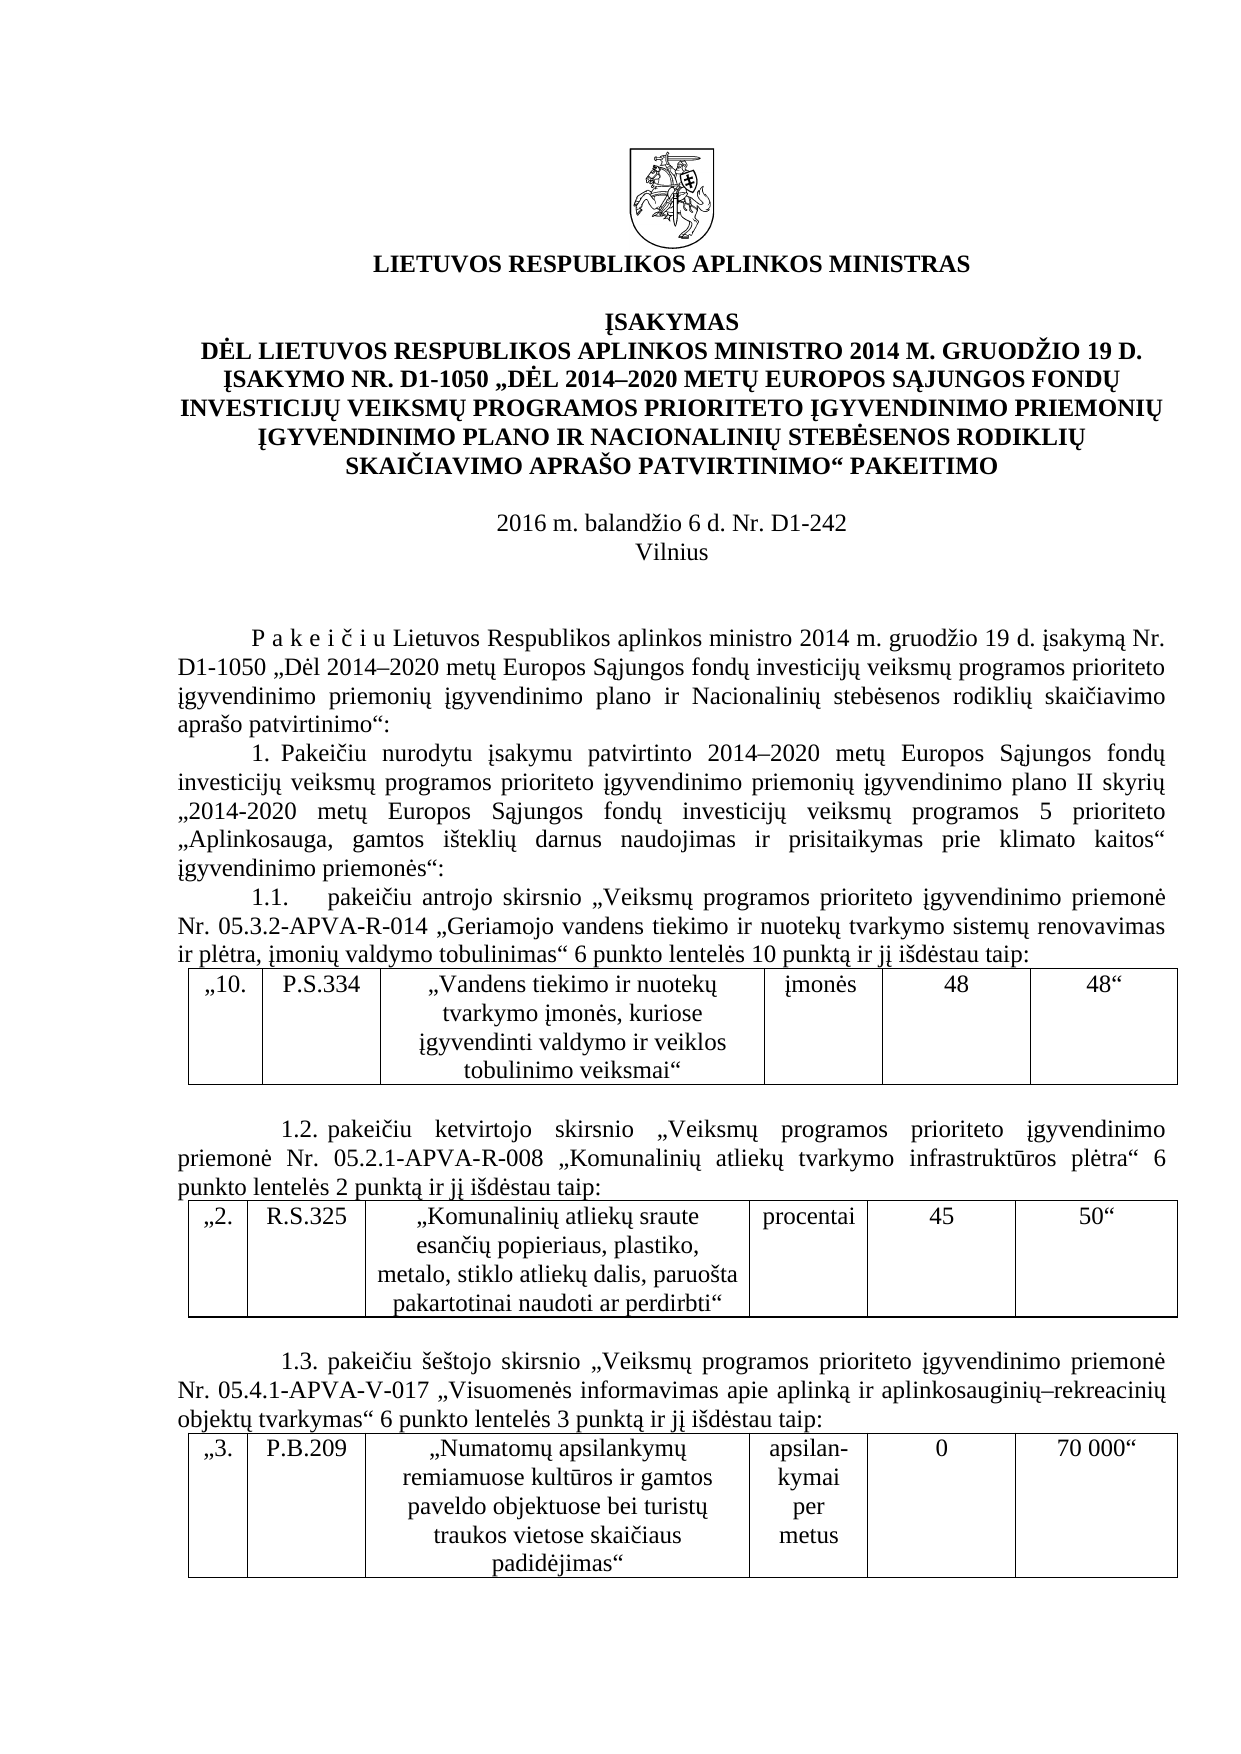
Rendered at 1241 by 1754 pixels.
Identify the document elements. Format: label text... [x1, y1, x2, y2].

table_header R.S.325 [248, 1201, 365, 1316]
table_header P.B.209 [248, 1434, 365, 1577]
table_header P.S.334 [263, 969, 380, 1084]
text 1. Pakeičiu nurodytu įsakymu patvirtinto 2014–2020 metų Europos Sąjungos fondų investicijų veiksmų programos prioriteto įgyvendinimo priemonių įgyvendinimo plano II skyrių „2014-2020 metų Europos Sąjungos fondų investicijų veiksmų programos 5 prioriteto „Aplinkosauga, gamtos išteklių darnus naudojimas ir prisitaikymas prie klimato kaitos“ įgyvendinimo priemonės“: [177, 738, 1166, 882]
table_header 48“ [1031, 969, 1177, 1084]
table_header 70 000“ [1016, 1434, 1177, 1577]
table_header „Komunalinių atliekų sraute esančių popieriaus, plastiko, metalo, stiklo atliekų dalis, paruošta pakartotinai naudoti ar perdirbti“ [366, 1201, 749, 1316]
text 1.1. pakeičiu antrojo skirsnio „Veiksmų programos prioriteto įgyvendinimo priemonė Nr. 05.3.2-APVA-R-014 „Geriamojo vandens tiekimo ir nuotekų tvarkymo sistemų renovavimas ir plėtra, įmonių valdymo tobulinimas“ 6 punkto lentelės 10 punktą ir jį išdėstau taip: [177, 882, 1166, 968]
text P a k e i č i u Lietuvos Respublikos aplinkos ministro 2014 m. gruodžio 19 d. įsakymą Nr. D1-1050 „Dėl 2014–2020 metų Europos Sąjungos fondų investicijų veiksmų programos prioriteto įgyvendinimo priemonių įgyvendinimo plano ir Nacionalinių stebėsenos rodiklių skaičiavimo aprašo patvirtinimo“: [177, 623, 1166, 738]
text 2016 m. balandžio 6 d. Nr. D1-242 [177, 508, 1166, 537]
table_header „2. [189, 1201, 247, 1316]
text LIETUVOS RESPUBLIKOS APLINKOS MINISTRAS [177, 249, 1166, 278]
table_header 50“ [1016, 1201, 1177, 1316]
text Vilnius [177, 537, 1166, 566]
table_header „3. [189, 1434, 247, 1577]
table_header 0 [868, 1434, 1015, 1577]
text 1.2. pakeičiu ketvirtojo skirsnio „Veiksmų programos prioriteto įgyvendinimo priemonė Nr. 05.2.1-APVA-R-008 „Komunalinių atliekų tvarkymo infrastruktūros plėtra“ 6 punkto lentelės 2 punktą ir jį išdėstau taip: [177, 1114, 1166, 1200]
text 1.3. pakeičiu šeštojo skirsnio „Veiksmų programos prioriteto įgyvendinimo priemonė Nr. 05.4.1-APVA-V-017 „Visuomenės informavimas apie aplinką ir aplinkosauginių–rekreacinių objektų tvarkymas“ 6 punkto lentelės 3 punktą ir jį išdėstau taip: [177, 1346, 1166, 1432]
table_header „Numatomų apsilankymų remiamuose kultūros ir gamtos paveldo objektuose bei turistų traukos vietose skaičiaus padidėjimas“ [366, 1434, 749, 1577]
table_header „Vandens tiekimo ir nuotekų tvarkymo įmonės, kuriose įgyvendinti valdymo ir veiklos tobulinimo veiksmai“ [381, 969, 764, 1084]
table_header 45 [868, 1201, 1015, 1316]
text ĮSAKYMAS [177, 307, 1166, 336]
table_header apsilan-kymai per metus [750, 1434, 867, 1577]
table_header 48 [883, 969, 1030, 1084]
text DĖL LIETUVOS RESPUBLIKOS APLINKOS MINISTRO 2014 M. GRUODŽIO 19 D. ĮSAKYMO NR. D1-1050 „DĖL 2014–2020 METŲ EUROPOS SĄJUNGOS FONDŲ INVESTICIJŲ VEIKSMŲ PROGRAMOS PRIORITETO ĮGYVENDINIMO PRIEMONIŲ ĮGYVENDINIMO PLANO IR NACIONALINIŲ STEBĖSENOS RODIKLIŲ SKAIČIAVIMO APRAŠO PATVIRTINIMO“ PAKEITIMO [177, 336, 1166, 479]
table_header „10. [189, 969, 262, 1084]
table_header procentai [750, 1201, 867, 1316]
table_header įmonės [765, 969, 882, 1084]
